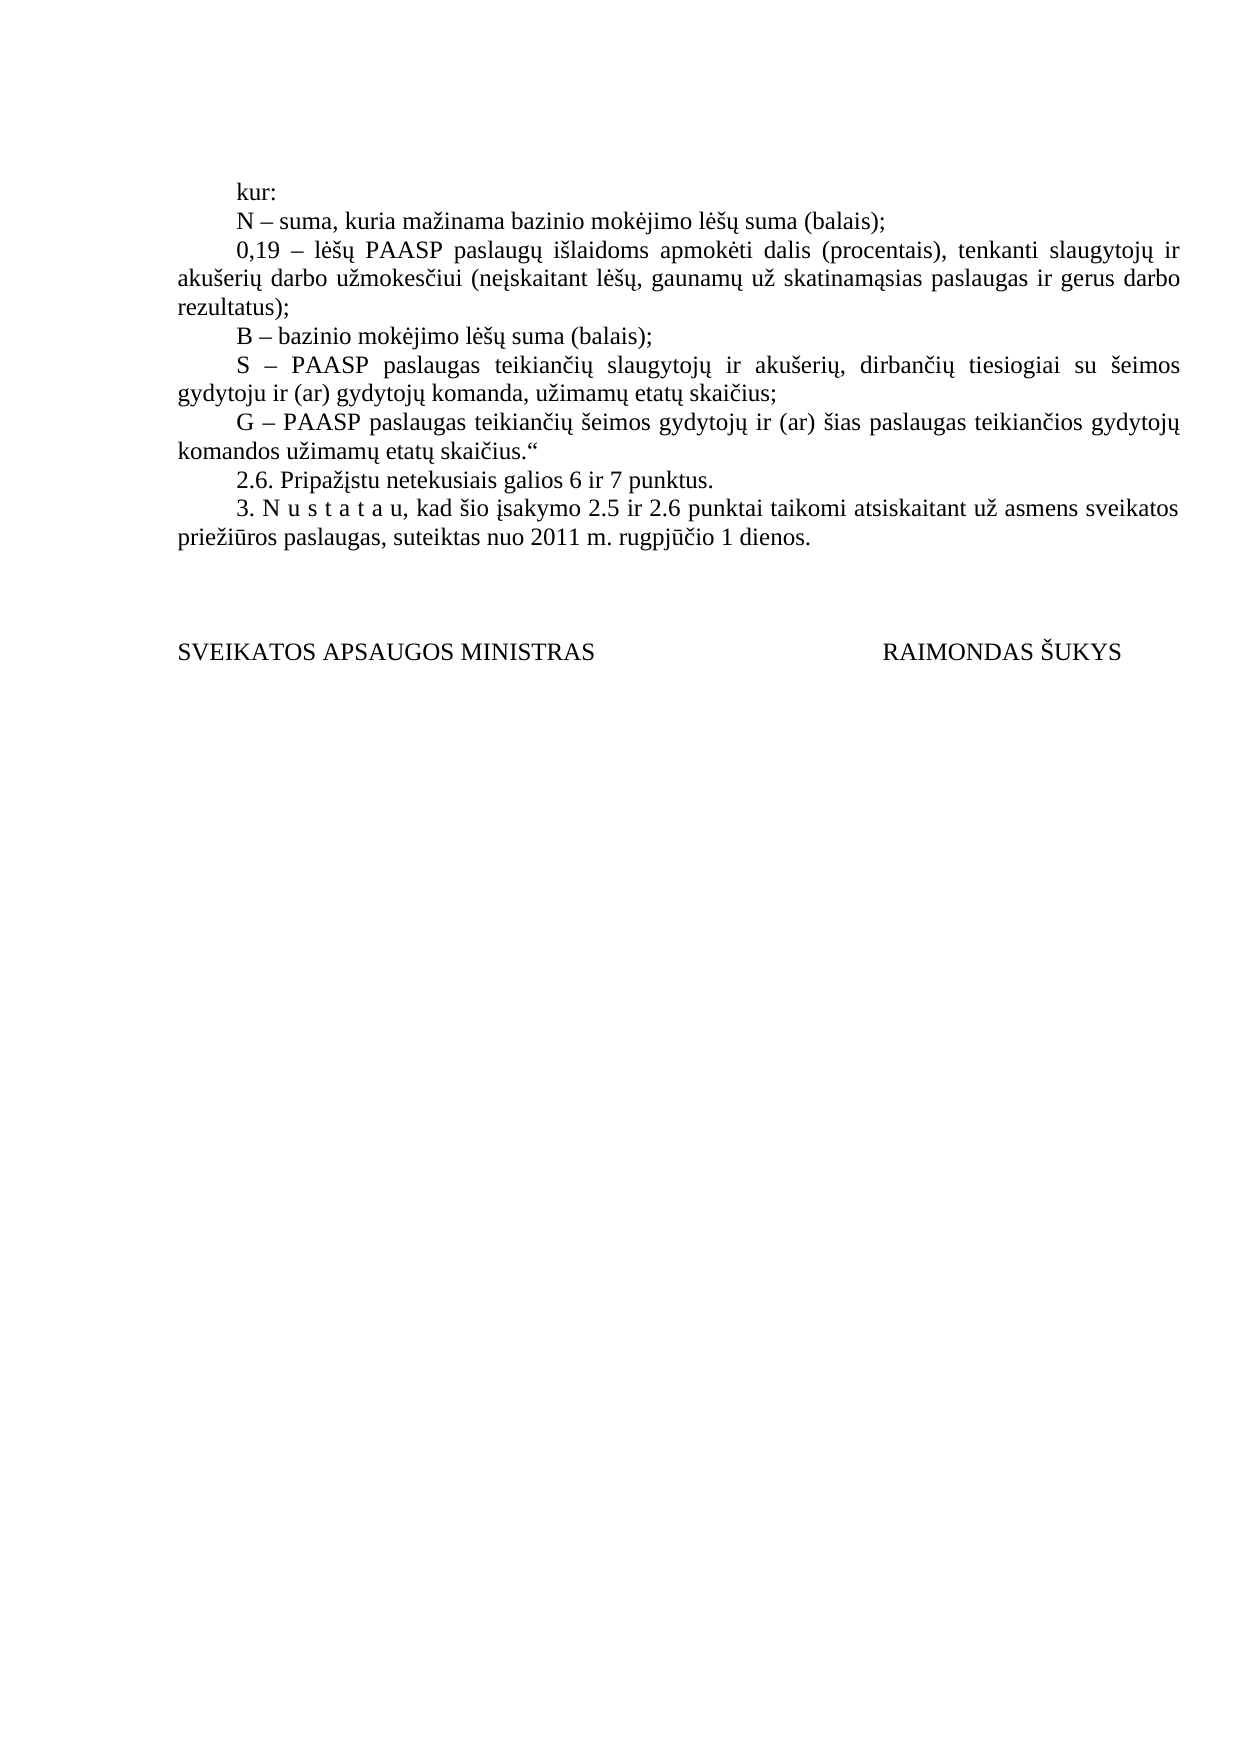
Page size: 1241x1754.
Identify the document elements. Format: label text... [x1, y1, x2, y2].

text B – bazinio mokėjimo lėšų suma (balais); [177, 321, 1181, 350]
text 2.6. Pripažįstu netekusiais galios 6 ir 7 punktus. [177, 465, 1181, 493]
text S – PAASP paslaugas teikiančių slaugytojų ir akušerių, dirbančių tiesiogiai su šeimos gydytoju ir (ar) gydytojų komanda, užimamų etatų skaičius; [177, 350, 1181, 407]
text 3. N u s t a t a u, kad šio įsakymo 2.5 ir 2.6 punktai taikomi atsiskaitant už asmens sveikatos priežiūros paslaugas, suteiktas nuo 2011 m. rugpjūčio 1 dienos. [177, 493, 1181, 551]
text kur: [177, 177, 1181, 206]
text SVEIKATOS APSAUGOS MINISTRAS RAIMONDAS ŠUKYS [177, 637, 1181, 666]
text 0,19 – lėšų PAASP paslaugų išlaidoms apmokėti dalis (procentais), tenkanti slaugytojų ir akušerių darbo užmokesčiui (neįskaitant lėšų, gaunamų už skatinamąsias paslaugas ir gerus darbo rezultatus); [177, 235, 1181, 321]
text N – suma, kuria mažinama bazinio mokėjimo lėšų suma (balais); [177, 206, 1181, 235]
text G – PAASP paslaugas teikiančių šeimos gydytojų ir (ar) šias paslaugas teikiančios gydytojų komandos užimamų etatų skaičius.“ [177, 407, 1181, 465]
